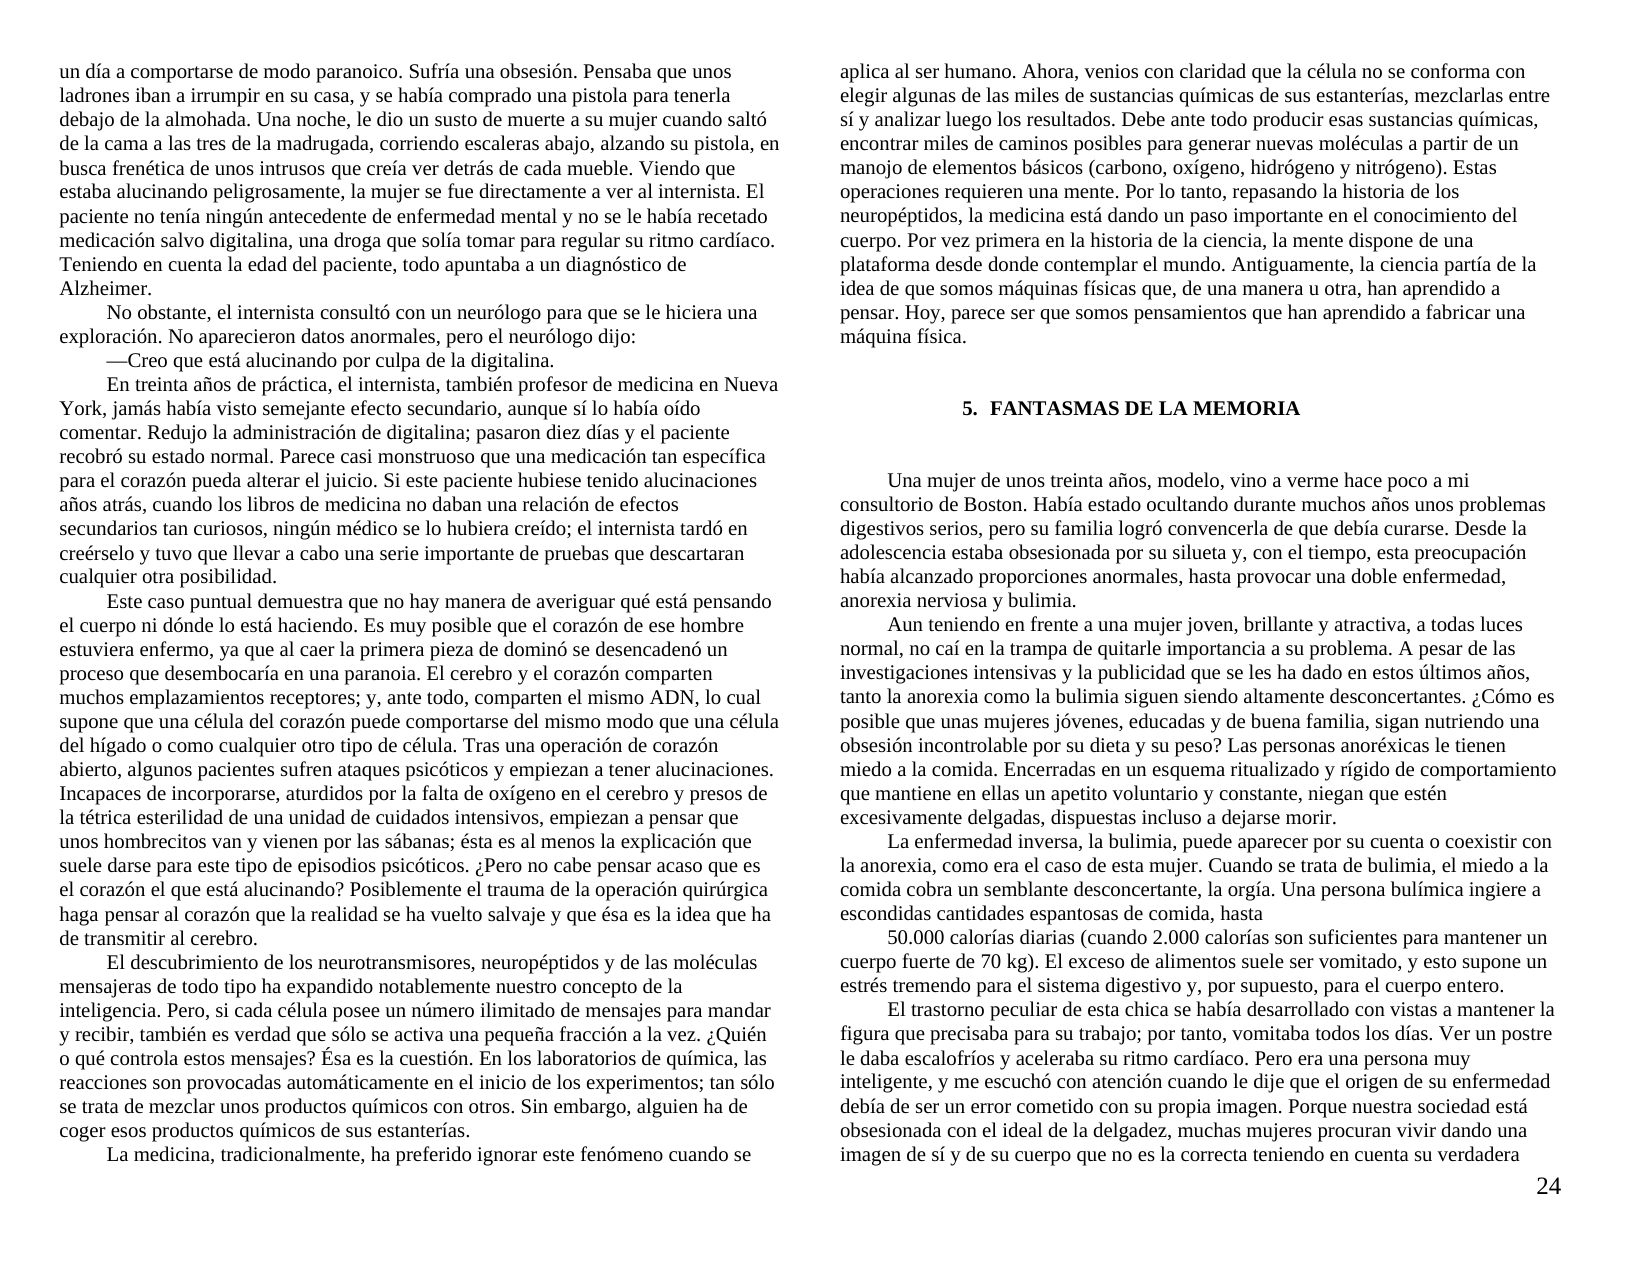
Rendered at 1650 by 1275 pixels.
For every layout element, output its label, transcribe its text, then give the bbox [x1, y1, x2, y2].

text Una mujer de unos treinta años, modelo, vino a verme hace poco a mi consultorio de Boston. Había estado ocultando durante muchos años unos problemas digestivos serios, pero su familia logró convencerla de que debía curarse. Desde la adolescencia estaba obsesionada por su silueta y, con el tiem­po, esta preocupación había alcanzado proporciones anorma­les, hasta provocar una doble enfermedad, anorexia nerviosa y bulimia. [840, 468, 1561, 612]
text Aun teniendo en frente a una mujer joven, brillante y atrac­tiva, a todas luces normal, no caí en la trampa de quitarle importancia a su problema. A pesar de las investigaciones in­tensivas y la publicidad que se les ha dado en estos últimos años, tanto la anorexia como la bulimia siguen siendo alta­mente desconcertantes. ¿Cómo es posible que unas mujeres jóvenes, educadas y de buena familia, sigan nutriendo una ob­sesión incontrolable por su dieta y su peso? Las personas anoréxicas le tienen miedo a la comida. Encerradas en un es­quema ritualizado y rígido de comportamiento que mantiene en ellas un apetito voluntario y constante, niegan que estén excesivamente delgadas, dispuestas incluso a dejarse morir. [840, 612, 1561, 829]
text —Creo que está alucinando por culpa de la digitalina. [59, 348, 781, 372]
text aplica al ser humano. Ahora, venios con claridad que la célula no se conforma con elegir algunas de las miles de sustancias químicas de sus estanterías, mezclarlas entre sí y analizar luego los resultados. Debe ante todo produ­cir esas sustancias químicas, encontrar miles de caminos po­sibles para generar nuevas moléculas a partir de un manojo de elementos básicos (carbono, oxígeno, hidrógeno y nitrógeno). Estas operaciones requieren una mente. Por lo tanto, repasan­do la historia de los neuropéptidos, la medicina está dando un paso importante en el conocimiento del cuerpo. Por vez pri­mera en la historia de la ciencia, la mente dispone de una plataforma desde donde contemplar el mundo. Antiguamente, la ciencia partía de la idea de que somos máquinas físicas que, de una manera u otra, han aprendido a pensar. Hoy, parece ser que somos pensamientos que han aprendido a fabricar una máquina física. [840, 59, 1561, 348]
text Este caso puntual demuestra que no hay manera de averi­guar qué está pensando el cuerpo ni dónde lo está haciendo. Es muy posible que el corazón de ese hombre estuviera enfer­mo, ya que al caer la primera pieza de dominó se desencadenó un proceso que desembocaría en una paranoia. El cerebro y el corazón comparten muchos emplazamientos receptores; y, ante todo, comparten el mismo ADN, lo cual supone que una célula del corazón puede comportarse del mismo modo que una célula del hígado o como cualquier otro tipo de célula. Tras una operación de corazón abierto, algunos pacientes su­fren ataques psicóticos y empiezan a tener alucinaciones. In­capaces de incorporarse, aturdidos por la falta de oxígeno en el cerebro y presos de la tétrica esterilidad de una unidad de cuidados intensivos, empiezan a pensar que unos hombrecitos van y vienen por las sábanas; ésta es al menos la explicación que suele darse para este tipo de episodios psicóticos. ¿Pero no cabe pensar acaso que es el corazón el que está alucinan­do? Posiblemente el trauma de la operación quirúrgica haga pensar al corazón que la realidad se ha vuelto salvaje y que ésa es la idea que ha de transmitir al cerebro. [59, 588, 781, 949]
text No obstante, el internista consultó con un neurólogo para que se le hiciera una exploración. No aparecieron datos anor­males, pero el neurólogo dijo: [59, 300, 781, 348]
text El descubrimiento de los neurotransmisores, neuropéptidos y de las moléculas mensajeras de todo tipo ha expandido notablemente nuestro concepto de la inteligencia. Pero, si cada célula posee un número ilimitado de mensajes para man­dar y recibir, también es verdad que sólo se activa una peque­ña fracción a la vez. ¿Quién o qué controla estos mensajes? Ésa es la cuestión. En los laboratorios de química, las reaccio­nes son provocadas automáticamente en el inicio de los experi­mentos; tan sólo se trata de mezclar unos productos químicos con otros. Sin embargo, alguien ha de coger esos productos químicos de sus estanterías. [59, 949, 781, 1142]
list FANTASMAS DE LA MEMORIA [915, 396, 1561, 420]
text un día a comportarse de modo paranoico. Sufría una obsesión. Pensa­ba que unos ladrones iban a irrumpir en su casa, y se había comprado una pistola para tenerla debajo de la almohada. Una noche, le dio un susto de muerte a su mujer cuando saltó de la cama a las tres de la madrugada, corriendo escaleras abajo, alzando su pistola, en busca frenética de unos intrusos que creía ver detrás de cada mueble. Viendo que estaba aluci­nando peligrosamente, la mujer se fue directamente a ver al internista. El paciente no tenía ningún antecedente de enfer­medad mental y no se le había recetado medicación salvo digitalina, una droga que solía tomar para regular su ritmo cardía­co. Teniendo en cuenta la edad del paciente, todo apuntaba a un diagnóstico de Alzheimer. [59, 59, 781, 300]
text En treinta años de práctica, el internista, también profesor de medicina en Nueva York, jamás había visto semejante efec­to secundario, aunque sí lo había oído comentar. Redujo la administración de digitalina; pasaron diez días y el paciente recobró su estado normal. Parece casi monstruoso que una medicación tan específica para el corazón pueda alterar el jui­cio. Si este paciente hubiese tenido alucinaciones años atrás, cuando los libros de medicina no daban una relación de efec­tos secundarios tan curiosos, ningún médico se lo hubiera creído; el internista tardó en creérselo y tuvo que llevar a cabo una serie importante de pruebas que descartaran cualquier otra posibilidad. [59, 372, 781, 588]
text El trastorno peculiar de esta chica se había desarrollado con vistas a mantener la figura que precisaba para su trabajo; por tanto, vomitaba todos los días. Ver un postre le daba esca­lofríos y aceleraba su ritmo cardíaco. Pero era una persona muy inteligente, y me escuchó con atención cuando le dije que el origen de su enfermedad debía de ser un error cometido con su propia imagen. Porque nuestra sociedad está obsesionada con el ideal de la delgadez, muchas mujeres procuran vivir dando una imagen de sí y de su cuerpo que no es la correcta teniendo en cuenta su verdadera [840, 997, 1561, 1166]
text La medicina, tradicionalmente, ha preferido ignorar este fenómeno cuando se [59, 1142, 781, 1166]
text 50.000 calorías diarias (cuando 2.000 calorías son suficientes para mantener un cuerpo fuerte de 70 kg). El exceso de ali­mentos suele ser vomitado, y esto supone un estrés tremendo para el sistema digestivo y, por supuesto, para el cuerpo en­tero. [840, 925, 1561, 997]
text La enfermedad inversa, la bulimia, puede aparecer por su cuenta o coexistir con la anorexia, como era el caso de esta mujer. Cuando se trata de bulimia, el miedo a la comida cobra un semblante desconcertante, la orgía. Una persona bulímica ingiere a escondidas cantidades espantosas de comida, hasta [840, 829, 1561, 925]
